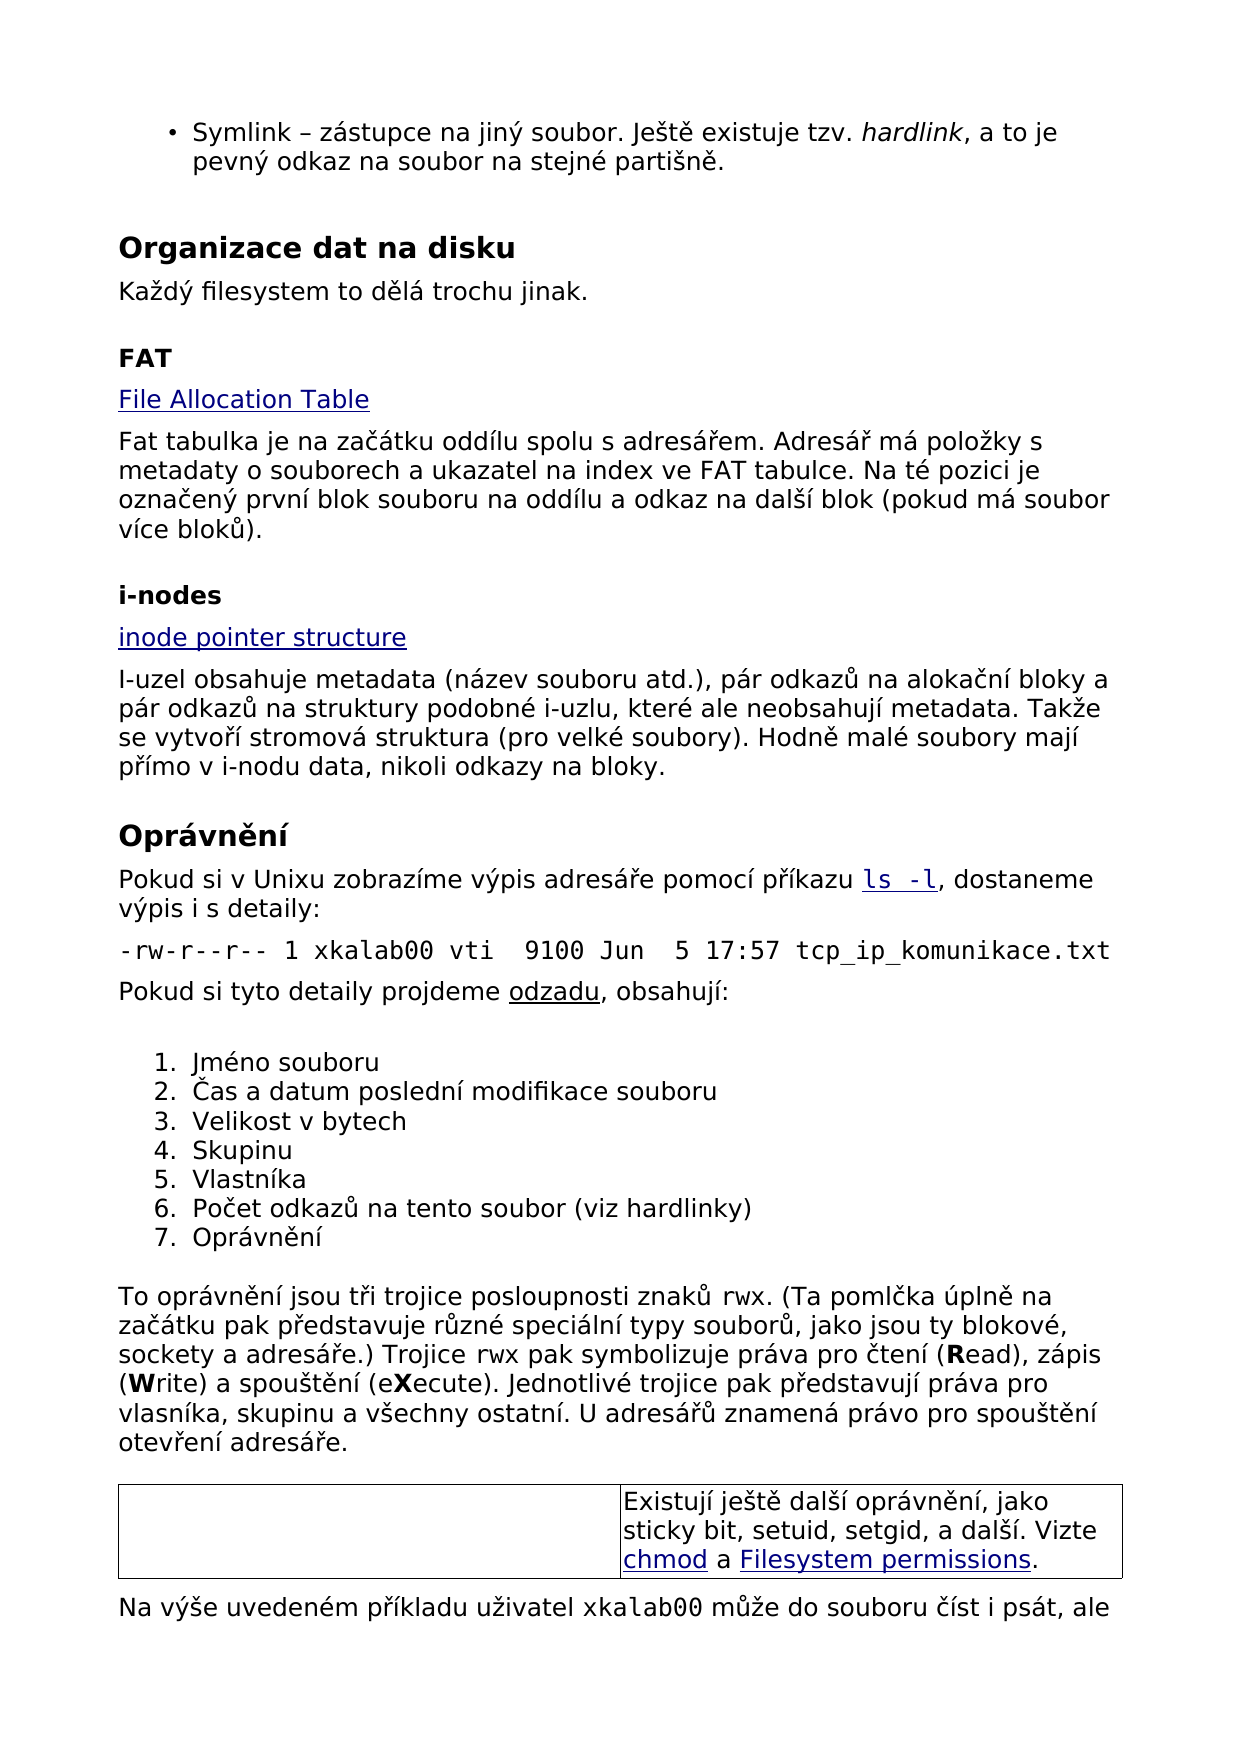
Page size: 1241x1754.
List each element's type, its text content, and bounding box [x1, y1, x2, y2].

list Jméno souboru [177, 1048, 1122, 1078]
list Velikost v bytech [177, 1107, 1122, 1136]
subtitle i-nodes [118, 582, 1122, 611]
list Počet odkazů na tento soubor (viz hardlinky) [177, 1194, 1122, 1223]
text File Allocation Table [118, 386, 1122, 415]
table_header [119, 1485, 620, 1578]
text I-uzel obsahuje metadata (název souboru atd.), pár odkazů na alokační bloky a pár odkazů na struktury podobné i-uzlu, které ale neobsahují metadata. Takže se vytvoří stromová struktura (pro velké soubory). Hodně malé soubory mají přímo v i-nodu data, nikoli odkazy na bloky. [118, 665, 1122, 782]
text Každý filesystem to dělá trochu jinak. [118, 277, 1122, 307]
subtitle Organizace dat na disku [118, 231, 1122, 265]
text Fat tabulka je na začátku oddílu spolu s adresářem. Adresář má položky s metadaty o souborech a ukazatel na index ve FAT tabulce. Na té pozici je označený první blok souboru na oddílu a odkaz na další blok (pokud má soubor více bloků). [118, 427, 1122, 544]
table_header Existují ještě další oprávnění, jako sticky bit, setuid, setgid, a další. Vizte chmod a Filesystem permissions. [621, 1485, 1122, 1578]
text To oprávnění jsou tři trojice posloupnosti znaků rwx. (Ta pomlčka úplně na začátku pak představuje různé speciální typy souborů, jako jsou ty blokové, sockety a adresáře.) Trojice rwx pak symbolizuje práva pro čtení (Read), zápis (Write) a spouštění (eXecute). Jednotlivé trojice pak představují práva pro vlasníka, skupinu a všechny ostatní. U adresářů znamená právo pro spouštění otevření adresáře. [118, 1282, 1122, 1457]
list Symlink – zástupce na jiný soubor. Ještě existuje tzv. hardlink, a to je pevný odkaz na soubor na stejné partišně. [177, 118, 1122, 176]
list Čas a datum poslední modifikace souboru [177, 1078, 1122, 1107]
list Oprávnění [177, 1223, 1122, 1253]
text Pokud si tyto detaily projdeme odzadu, obsahují: [118, 977, 1122, 1006]
text -rw-r--r-- 1 xkalab00 vti 9100 Jun 5 17:57 tcp_ip_komunikace.txt [118, 936, 1122, 966]
subtitle FAT [118, 344, 1122, 373]
text inode pointer structure [118, 623, 1122, 652]
subtitle Oprávnění [118, 819, 1122, 853]
list Skupinu [177, 1136, 1122, 1165]
list Vlastníka [177, 1165, 1122, 1194]
text Na výše uvedeném příkladu uživatel xkalab00 může do souboru číst i psát, ale [118, 1593, 1122, 1622]
text Pokud si v Unixu zobrazíme výpis adresáře pomocí příkazu ls -l, dostaneme výpis i s detaily: [118, 866, 1122, 924]
